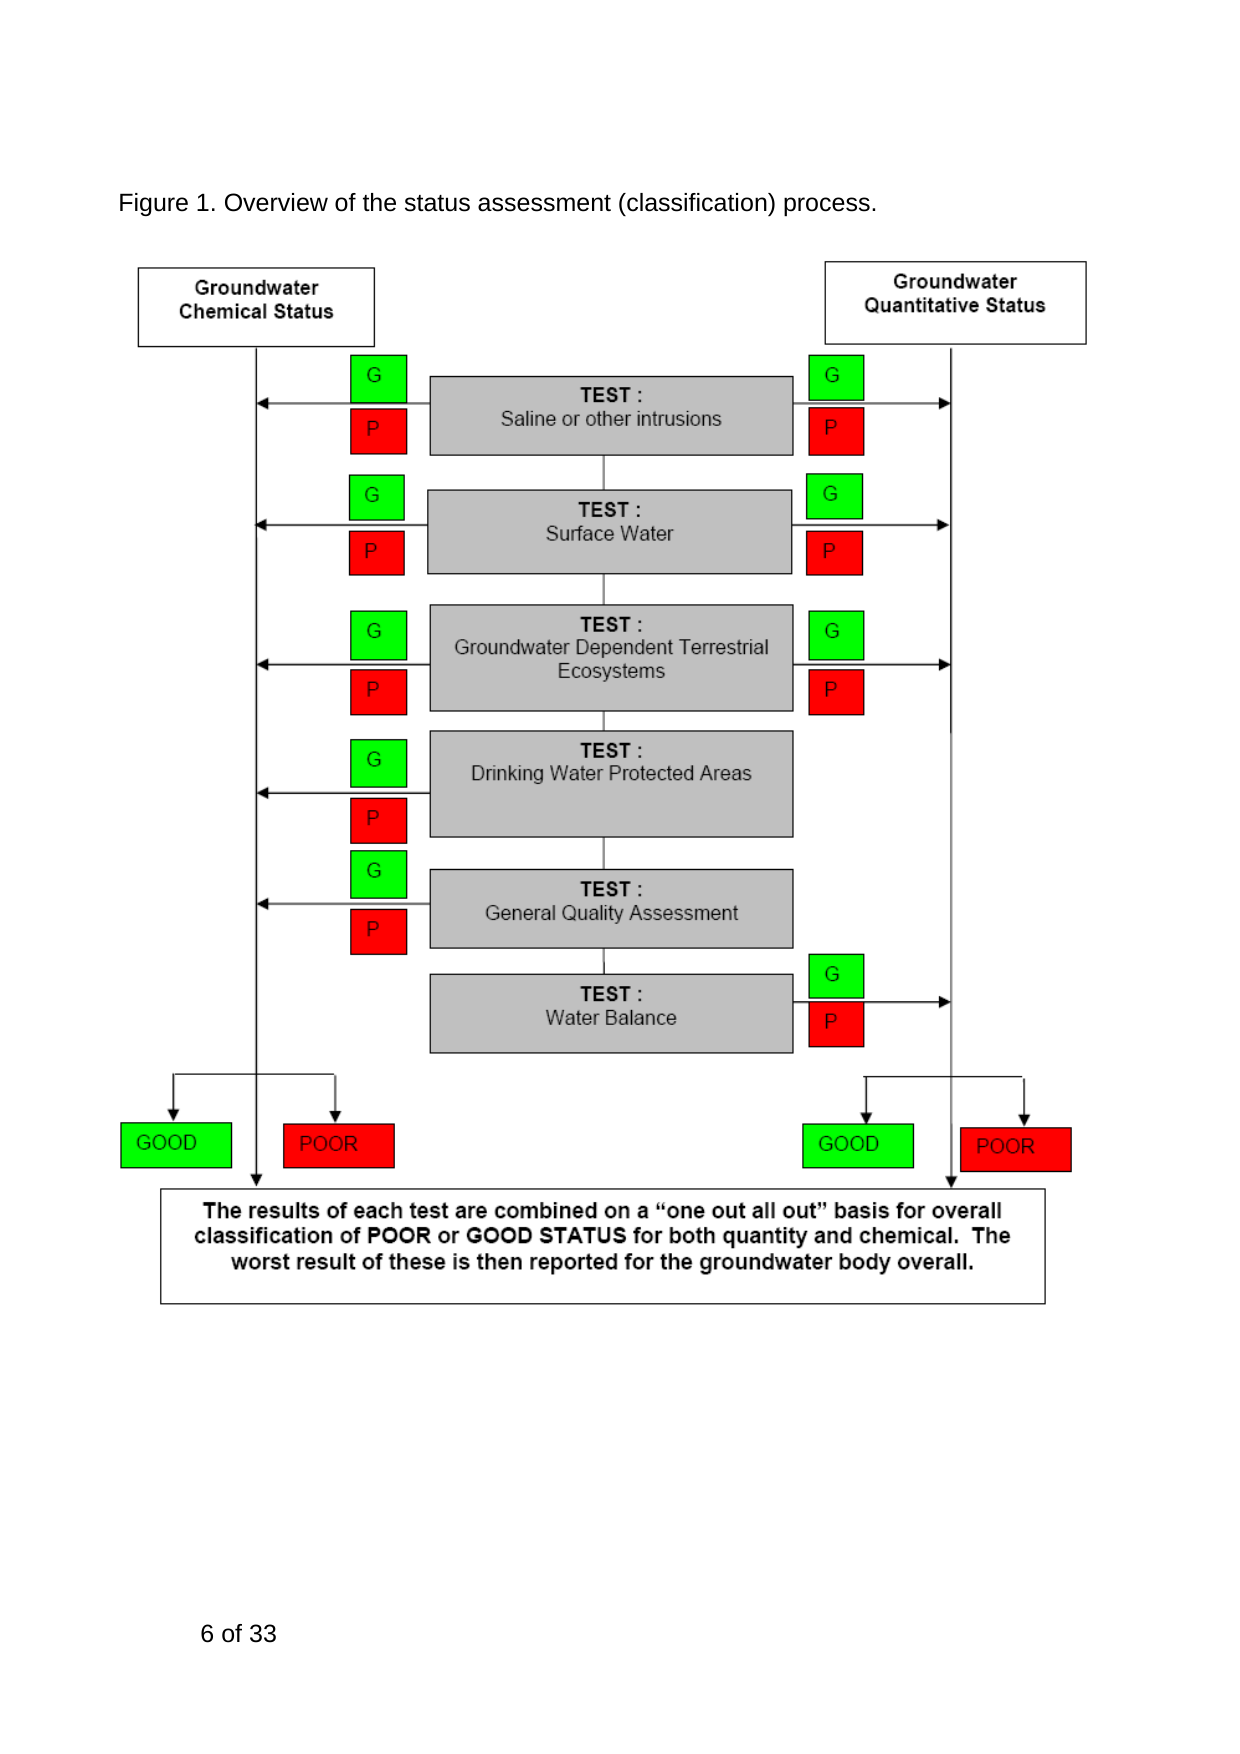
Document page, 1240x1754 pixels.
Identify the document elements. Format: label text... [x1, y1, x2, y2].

text Figure 1. Overview of the status assessment (classification) process. [118, 188, 1121, 217]
